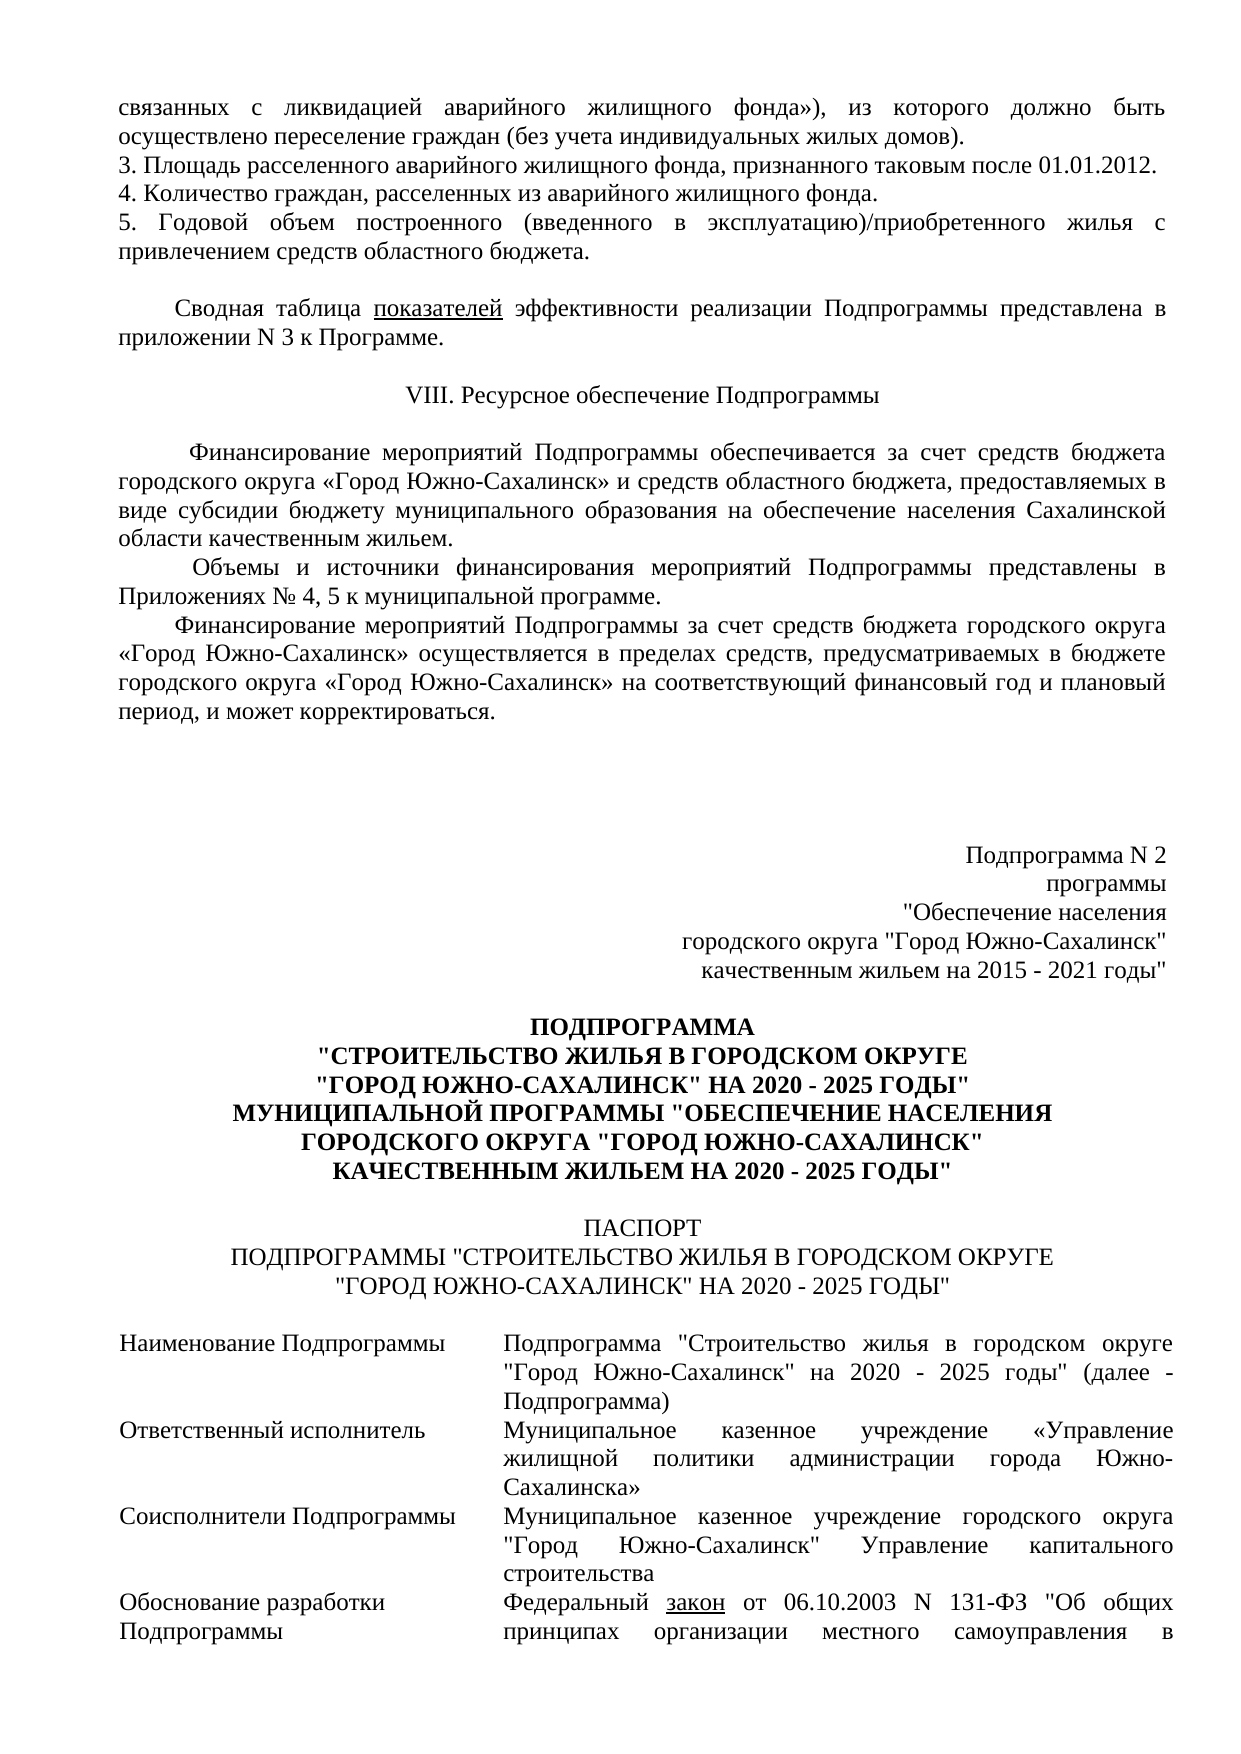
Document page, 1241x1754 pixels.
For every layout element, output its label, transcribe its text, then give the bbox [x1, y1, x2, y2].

table_cell Муниципальное казенное учреждение городского округа "Город Южно-Сахалинск" Управление капитального строительства [502, 1501, 1175, 1587]
text городского округа "Город Южно-Сахалинск" [118, 926, 1167, 955]
table_cell Ответственный исполнитель [118, 1415, 502, 1501]
text ГОРОДСКОГО ОКРУГА "ГОРОД ЮЖНО-САХАЛИНСК" [118, 1127, 1167, 1156]
table_header Наименование Подпрограммы [118, 1329, 502, 1415]
table_cell Обоснование разработки Подпрограммы [118, 1587, 502, 1645]
text ПАСПОРТ [118, 1213, 1167, 1242]
text "СТРОИТЕЛЬСТВО ЖИЛЬЯ В ГОРОДСКОМ ОКРУГЕ [118, 1041, 1167, 1070]
text ПОДПРОГРАММА [118, 1012, 1167, 1041]
text Сводная таблица показателей эффективности реализации Подпрограммы представлена в приложении N 3 к Программе. [118, 293, 1167, 351]
text VIII. Ресурсное обеспечение Подпрограммы [118, 380, 1167, 408]
text "Обеспечение населения [118, 897, 1167, 926]
table_header Подпрограмма "Строительство жилья в городском округе "Город Южно-Сахалинск" на 2020 - 2025 годы" (далее - Подпрограмма) [502, 1329, 1175, 1415]
text МУНИЦИПАЛЬНОЙ ПРОГРАММЫ "ОБЕСПЕЧЕНИЕ НАСЕЛЕНИЯ [118, 1098, 1167, 1127]
text 5. Годовой объем построенного (введенного в эксплуатацию)/приобретенного жилья с привлечением средств областного бюджета. [118, 207, 1167, 265]
text Подпрограмма N 2 [118, 840, 1167, 868]
table_cell Муниципальное казенное учреждение «Управление жилищной политики администрации города Южно-Сахалинска» [502, 1415, 1175, 1501]
text КАЧЕСТВЕННЫМ ЖИЛЬЕМ НА 2020 - 2025 ГОДЫ" [118, 1156, 1167, 1185]
text программы [118, 868, 1167, 897]
text качественным жильем на 2015 - 2021 годы" [118, 955, 1167, 983]
table_cell Соисполнители Подпрограммы [118, 1501, 502, 1587]
text Финансирование мероприятий Подпрограммы обеспечивается за счет средств бюджета городского округа «Город Южно-Сахалинск» и средств областного бюджета, предоставляемых в виде субсидии бюджету муниципального образования на обеспечение населения Сахалинской области качественным жильем. [118, 437, 1167, 552]
text 4. Количество граждан, расселенных из аварийного жилищного фонда. [118, 178, 1167, 207]
text 3. Площадь расселенного аварийного жилищного фонда, признанного таковым после 01.01.2012. [118, 150, 1167, 178]
text Финансирование мероприятий Подпрограммы за счет средств бюджета городского округа «Город Южно-Сахалинск» осуществляется в пределах средств, предусматриваемых в бюджете городского округа «Город Южно-Сахалинск» на соответствующий финансовый год и плановый период, и может корректироваться. [118, 610, 1167, 725]
table_cell Федеральный закон от 06.10.2003 N 131-ФЗ "Об общих принципах организации местного самоуправления в [502, 1587, 1175, 1645]
text Объемы и источники финансирования мероприятий Подпрограммы представлены в Приложениях № 4, 5 к муниципальной программе. [118, 552, 1167, 610]
text "ГОРОД ЮЖНО-САХАЛИНСК" НА 2020 - 2025 ГОДЫ" [118, 1070, 1167, 1098]
text связанных с ликвидацией аварийного жилищного фонда»), из которого должно быть осуществлено переселение граждан (без учета индивидуальных жилых домов). [118, 92, 1167, 150]
text "ГОРОД ЮЖНО-САХАЛИНСК" НА 2020 - 2025 ГОДЫ" [118, 1271, 1167, 1300]
text ПОДПРОГРАММЫ "СТРОИТЕЛЬСТВО ЖИЛЬЯ В ГОРОДСКОМ ОКРУГЕ [118, 1242, 1167, 1271]
